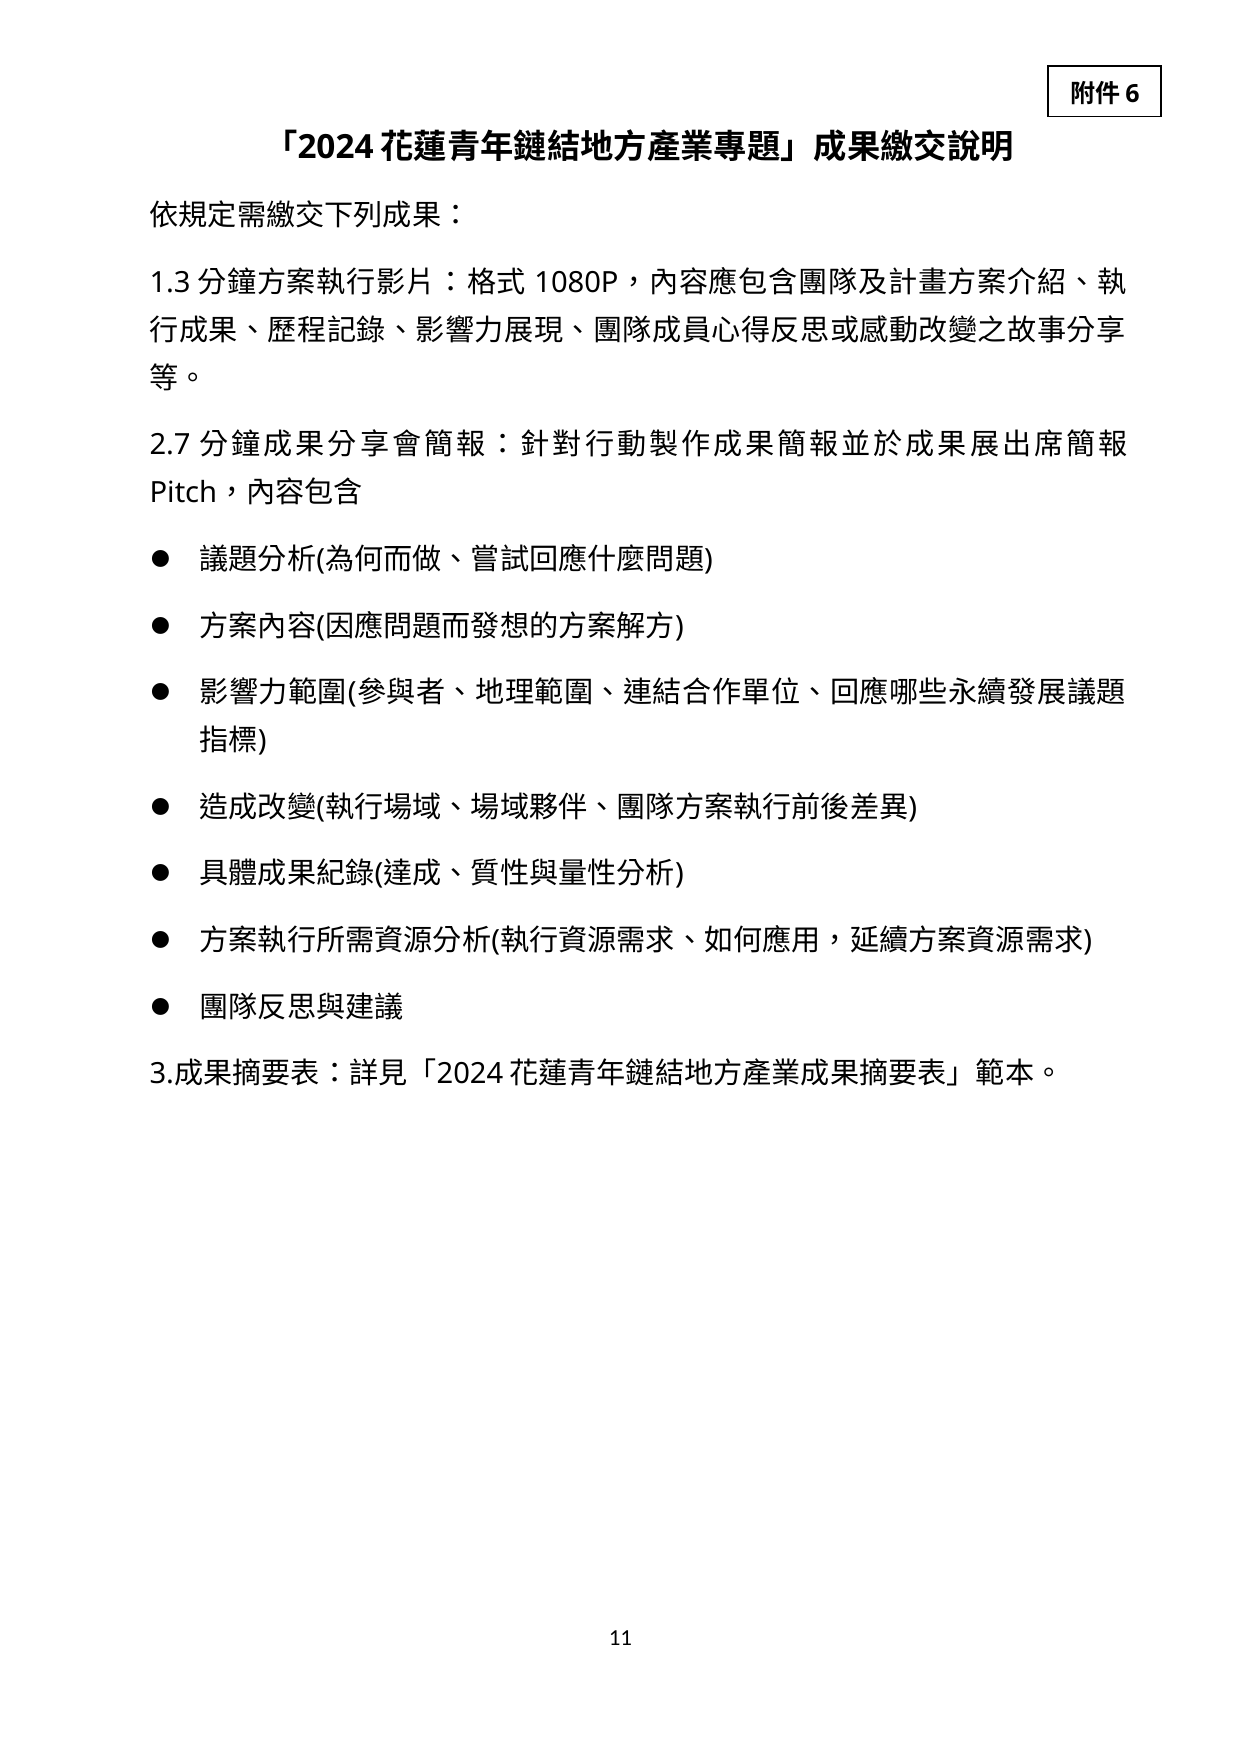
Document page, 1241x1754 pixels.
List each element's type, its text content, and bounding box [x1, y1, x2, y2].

text 依規定需繳交下列成果： [149, 187, 1128, 235]
text 2.7分鐘成果分享會簡報：針對行動製作成果簡報並於成果展出席簡報Pitch，內容包含 [149, 416, 1128, 512]
list 具體成果紀錄(達成、質性與量性分析) [149, 846, 1128, 893]
text 3.成果摘要表：詳見「2024花蓮青年鏈結地方產業成果摘要表」範本。 [149, 1046, 1128, 1093]
list 造成改變(執行場域、場域夥伴、團隊方案執行前後差異) [149, 779, 1128, 827]
text 1.3分鐘方案執行影片：格式 1080P，內容應包含團隊及計畫方案介紹、執行成果、歷程記錄、影響力展現、團隊成員心得反思或感動改變之故事分享等。 [149, 254, 1128, 398]
list 團隊反思與建議 [149, 979, 1128, 1027]
text 「2024花蓮青年鏈結地方產業專題」成果繳交說明 [149, 121, 1128, 168]
text 附件6 [1063, 73, 1146, 109]
list 影響力範圍(參與者、地理範圍、連結合作單位、回應哪些永續發展議題指標) [149, 664, 1128, 760]
list 方案內容(因應問題而發想的方案解方) [149, 598, 1128, 646]
list 議題分析(為何而做、嘗試回應什麼問題) [149, 531, 1128, 579]
list 方案執行所需資源分析(執行資源需求、如何應用，延續方案資源需求) [149, 912, 1128, 960]
